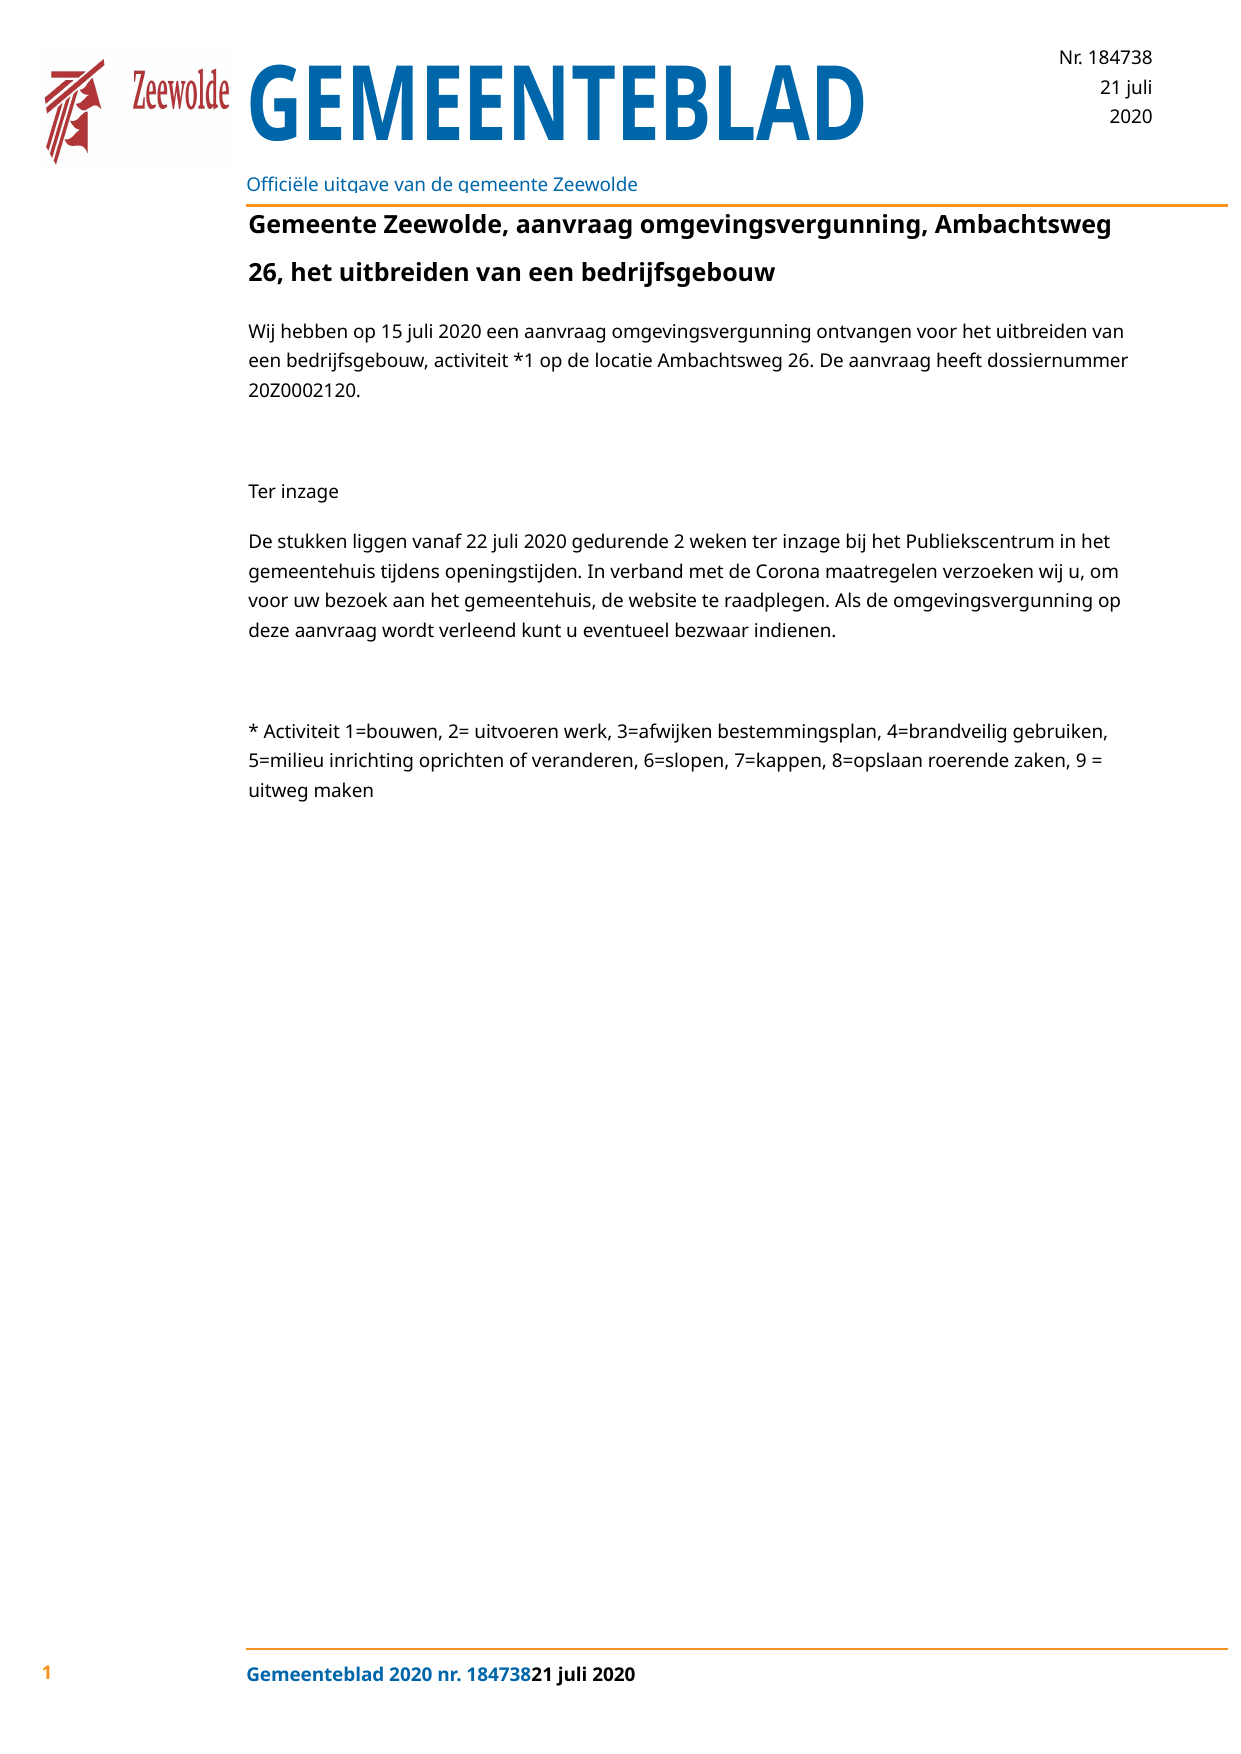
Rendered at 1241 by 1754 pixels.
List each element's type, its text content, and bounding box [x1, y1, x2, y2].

text Wij hebben op 15 juli 2020 een aanvraag omgevingsvergunning ontvangen voor het uitbreiden van een bedrijfsgebouw, activiteit *1 op de locatie Ambachtsweg 26. De aanvraag heeft dossiernummer 20Z0002120. [248, 318, 1152, 403]
text De stukken liggen vanaf 22 juli 2020 gedurende 2 weken ter inzage bij het Publiekscentrum in het gemeentehuis tijdens openingstijden. In verband met de Corona maatregelen verzoeken wij u, om voor uw bezoek aan het gemeentehuis, de website te raadplegen. Als de omgevingsvergunning op deze aanvraag wordt verleend kunt u eventueel bezwaar indienen. [248, 528, 1152, 643]
picture [41, 47, 231, 172]
text Ter inzage [248, 478, 1152, 504]
text Gemeente Zeewolde, aanvraag omgevingsvergunning, Ambachtsweg 26, het uitbreiden van een bedrijfsgebouw [248, 207, 1152, 288]
text * Activiteit 1=bouwen, 2= uitvoeren werk, 3=afwijken bestemmingsplan, 4=brandveilig gebruiken, 5=milieu inrichting oprichten of veranderen, 6=slopen, 7=kappen, 8=opslaan roerende zaken, 9 = uitweg maken [248, 718, 1152, 803]
